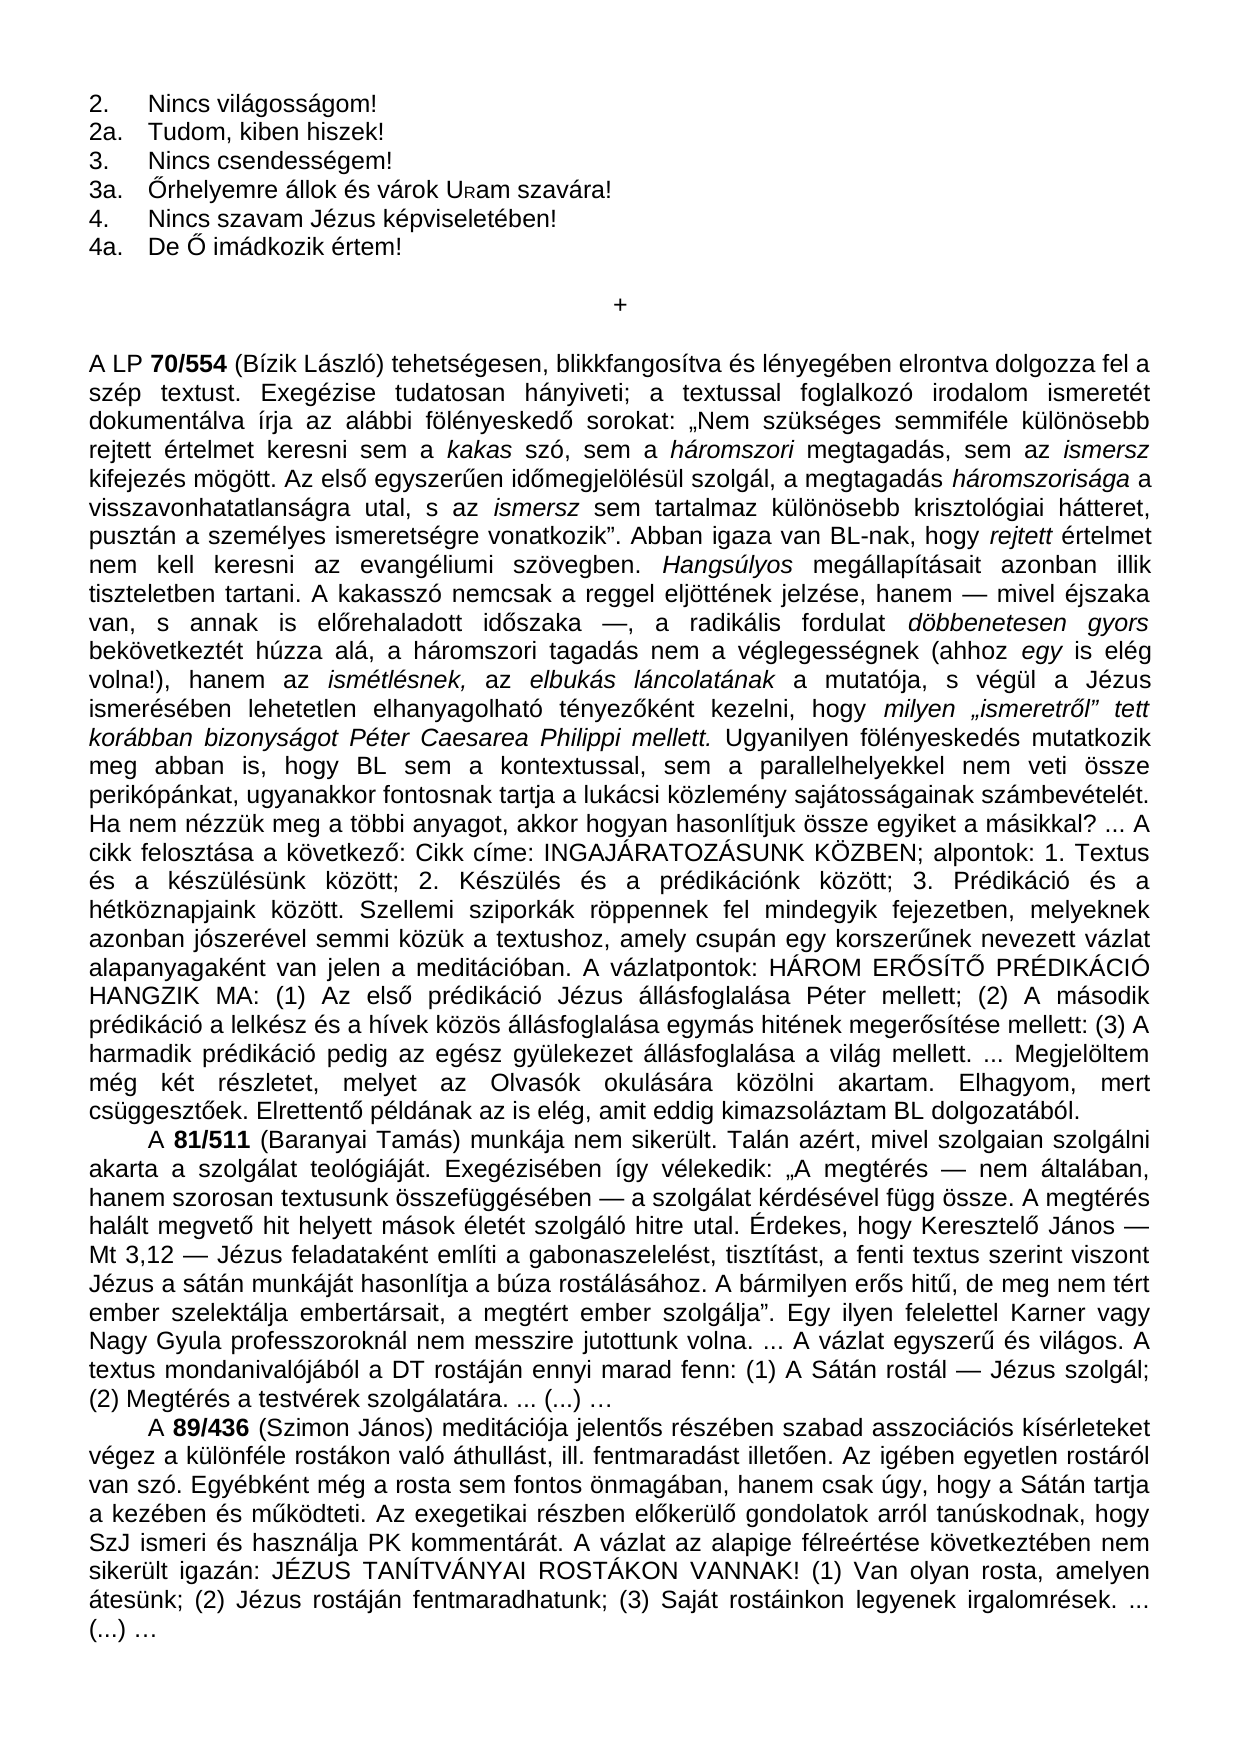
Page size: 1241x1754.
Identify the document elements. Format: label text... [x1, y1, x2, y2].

text 4. Nincs szavam Jézus képviseletében! [88, 203, 1152, 232]
text A LP 70/554 (Bízik László) tehetségesen, blikkfangosítva és lényegében elrontva dolgozza fel a szép textust. Exegézise tudatosan hányiveti; a textussal foglalkozó irodalom ismeretét dokumentálva írja az alábbi fölényeskedő sorokat: „Nem szükséges semmiféle különösebb rejtett értelmet keresni sem a kakas szó, sem a háromszori megtagadás, sem az ismersz kifejezés mögött. Az első egyszerűen időmegjelölésül szolgál, a megtagadás háromszorisága a visszavonhatatlanságra utal, s az ismersz sem tartalmaz különösebb krisztológiai hátteret, pusztán a személyes ismeretségre vonatkozik”. Abban igaza van BL-nak, hogy rejtett értelmet nem kell keresni az evangéliumi szövegben. Hangsúlyos megállapításait azonban illik tiszteletben tartani. A kakasszó nemcsak a reggel eljöttének jelzése, hanem ― mivel éjszaka van, s annak is előrehaladott időszaka ―, a radikális fordulat döbbenetesen gyors bekövetkeztét húzza alá, a háromszori tagadás nem a véglegességnek (ahhoz egy is elég volna!), hanem az ismétlésnek, az elbukás láncolatának a mutatója, s végül a Jézus ismerésében lehetetlen elhanyagolható tényezőként kezelni, hogy milyen „ismeretről” tett korábban bizonyságot Péter Caesarea Philippi mellett. Ugyanilyen fölényeskedés mutatkozik meg abban is, hogy BL sem a kontextussal, sem a parallelhelyekkel nem veti össze perikópánkat, ugyanakkor fontosnak tartja a lukácsi közlemény sajátosságainak számbevételét. Ha nem nézzük meg a többi anyagot, akkor hogyan hasonlítjuk össze egyiket a másikkal? ... A cikk felosztása a következő: Cikk címe: INGAJÁRATOZÁSUNK KÖZBEN; alpontok: 1. Textus és a készülésünk között; 2. Készülés és a prédikációnk között; 3. Prédikáció és a hétköznapjaink között. Szellemi sziporkák röppennek fel mindegyik fejezetben, melyeknek azonban jószerével semmi közük a textushoz, amely csupán egy korszerűnek nevezett vázlat alapanyagaként van jelen a meditációban. A vázlatpontok: HÁROM ERŐSÍTŐ PRÉDIKÁCIÓ HANGZIK MA: (1) Az első prédikáció Jézus állásfoglalása Péter mellett; (2) A második prédikáció a lelkész és a hívek közös állásfoglalása egymás hitének megerősítése mellett: (3) A harmadik prédikáció pedig az egész gyülekezet állásfoglalása a világ mellett. ... Megjelöltem még két részletet, melyet az Olvasók okulására közölni akartam. Elhagyom, mert csüggesztőek. Elrettentő példának az is elég, amit eddig kimazsoláztam BL dolgozatából. [88, 349, 1152, 1125]
text 2a. Tudom, kiben hiszek! [88, 117, 1152, 146]
text + [88, 291, 1152, 319]
text 3. Nincs csendességem! [88, 146, 1152, 175]
text A 81/511 (Baranyai Tamás) munkája nem sikerült. Talán azért, mivel szolgaian szolgálni akarta a szolgálat teológiáját. Exegézisében így vélekedik: „A megtérés ― nem általában, hanem szorosan textusunk összefüggésében ― a szolgálat kérdésével függ össze. A megtérés halált megvető hit helyett mások életét szolgáló hitre utal. Érdekes, hogy Keresztelő János ― Mt 3,12 ― Jézus feladataként említi a gabonaszelelést, tisztítást, a fenti textus szerint viszont Jézus a sátán munkáját hasonlítja a búza rostálásához. A bármilyen erős hitű, de meg nem tért ember szelektálja embertársait, a megtért ember szolgálja”. Egy ilyen felelettel Karner vagy Nagy Gyula professzoroknál nem messzire jutottunk volna. ... A vázlat egyszerű és világos. A textus mondanivalójából a DT rostáján ennyi marad fenn: (1) A Sátán rostál ― Jézus szolgál; (2) Megtérés a testvérek szolgálatára. ... (...) … [88, 1125, 1152, 1412]
text A 89/436 (Szimon János) meditációja jelentős részében szabad asszociációs kísérleteket végez a különféle rostákon való áthullást, ill. fentmaradást illetően. Az igében egyetlen rostáról van szó. Egyébként még a rosta sem fontos önmagában, hanem csak úgy, hogy a Sátán tartja a kezében és működteti. Az exegetikai részben előkerülő gondolatok arról tanúskodnak, hogy SzJ ismeri és használja PK kommentárát. A vázlat az alapige félreértése következtében nem sikerült igazán: JÉZUS TANÍTVÁNYAI ROSTÁKON VANNAK! (1) Van olyan rosta, amelyen átesünk; (2) Jézus rostáján fentmaradhatunk; (3) Saját rostáinkon legyenek irgalomrések. ... (...) … [88, 1412, 1152, 1642]
text 3a. Őrhelyemre állok és várok Uram szavára! [88, 175, 1152, 203]
text 4a. De Ő imádkozik értem! [88, 232, 1152, 261]
text 2. Nincs világosságom! [88, 88, 1152, 117]
